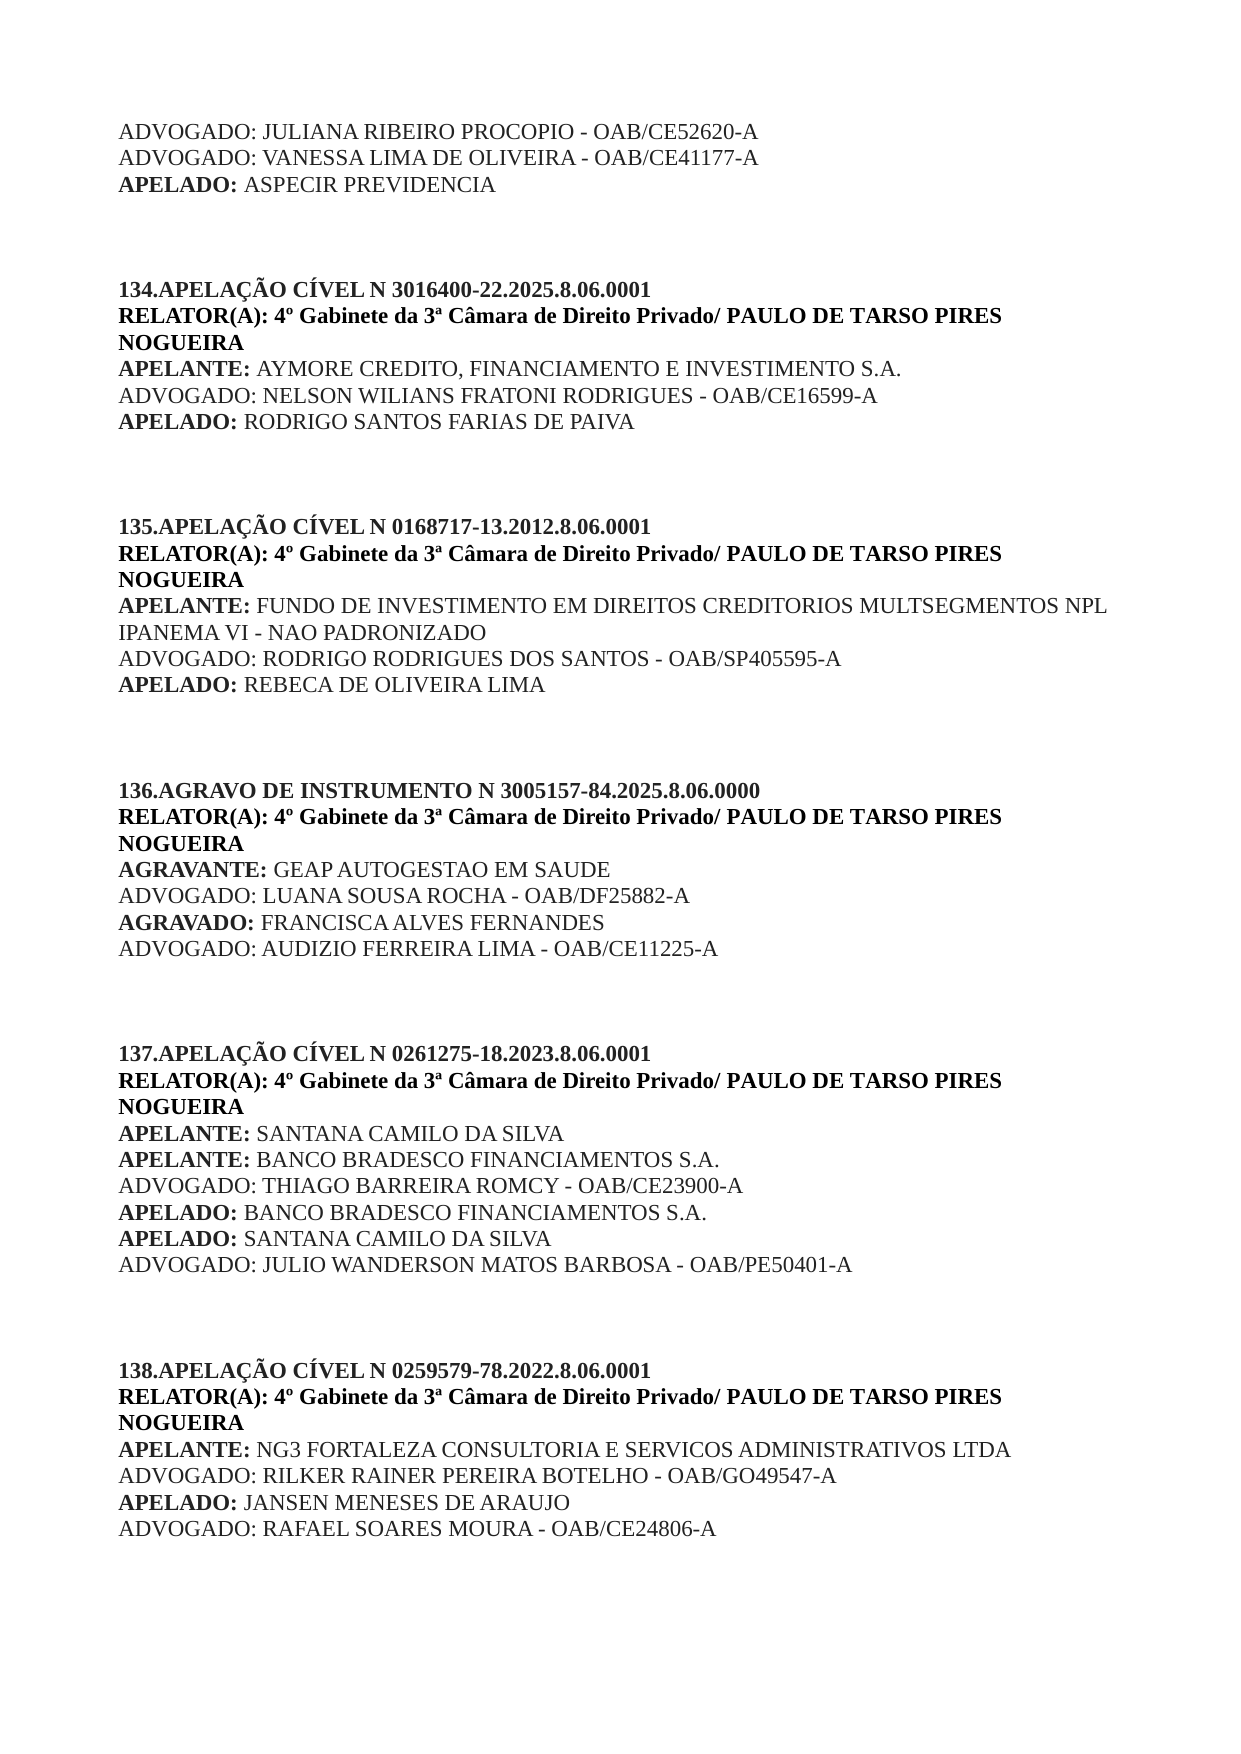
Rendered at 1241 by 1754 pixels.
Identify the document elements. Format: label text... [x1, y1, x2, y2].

text ADVOGADO: JULIANA RIBEIRO PROCOPIO - OAB/CE52620-A ADVOGADO: VANESSA LIMA DE OLIVEIRA - OAB/CE41177-A APELADO: ASPECIR PREVIDENCIA 134.APELAÇÃO CÍVEL N 3016400-22.2025.8.06.0001 RELATOR(A): 4º Gabinete da 3ª Câmara de Direito Privado/ PAULO DE TARSO PIRES NOGUEIRA APELANTE: AYMORE CREDITO, FINANCIAMENTO E INVESTIMENTO S.A. ADVOGADO: NELSON WILIANS FRATONI RODRIGUES - OAB/CE16599-A APELADO: RODRIGO SANTOS FARIAS DE PAIVA 135.APELAÇÃO CÍVEL N 0168717-13.2012.8.06.0001 RELATOR(A): 4º Gabinete da 3ª Câmara de Direito Privado/ PAULO DE TARSO PIRES NOGUEIRA APELANTE: FUNDO DE INVESTIMENTO EM DIREITOS CREDITORIOS MULTSEGMENTOS NPL IPANEMA VI - NAO PADRONIZADO ADVOGADO: RODRIGO RODRIGUES DOS SANTOS - OAB/SP405595-A APELADO: REBECA DE OLIVEIRA LIMA 136.AGRAVO DE INSTRUMENTO N 3005157-84.2025.8.06.0000 RELATOR(A): 4º Gabinete da 3ª Câmara de Direito Privado/ PAULO DE TARSO PIRES NOGUEIRA AGRAVANTE: GEAP AUTOGESTAO EM SAUDE ADVOGADO: LUANA SOUSA ROCHA - OAB/DF25882-A AGRAVADO: FRANCISCA ALVES FERNANDES ADVOGADO: AUDIZIO FERREIRA LIMA - OAB/CE11225-A 137.APELAÇÃO CÍVEL N 0261275-18.2023.8.06.0001 RELATOR(A): 4º Gabinete da 3ª Câmara de Direito Privado/ PAULO DE TARSO PIRES NOGUEIRA APELANTE: SANTANA CAMILO DA SILVA APELANTE: BANCO BRADESCO FINANCIAMENTOS S.A. ADVOGADO: THIAGO BARREIRA ROMCY - OAB/CE23900-A APELADO: BANCO BRADESCO FINANCIAMENTOS S.A. APELADO: SANTANA CAMILO DA SILVA ADVOGADO: JULIO WANDERSON MATOS BARBOSA - OAB/PE50401-A 138.APELAÇÃO CÍVEL N 0259579-78.2022.8.06.0001 RELATOR(A): 4º Gabinete da 3ª Câmara de Direito Privado/ PAULO DE TARSO PIRES NOGUEIRA APELANTE: NG3 FORTALEZA CONSULTORIA E SERVICOS ADMINISTRATIVOS LTDA ADVOGADO: RILKER RAINER PEREIRA BOTELHO - OAB/GO49547-A APELADO: JANSEN MENESES DE ARAUJO ADVOGADO: RAFAEL SOARES MOURA - OAB/CE24806-A [118, 118, 1122, 1620]
